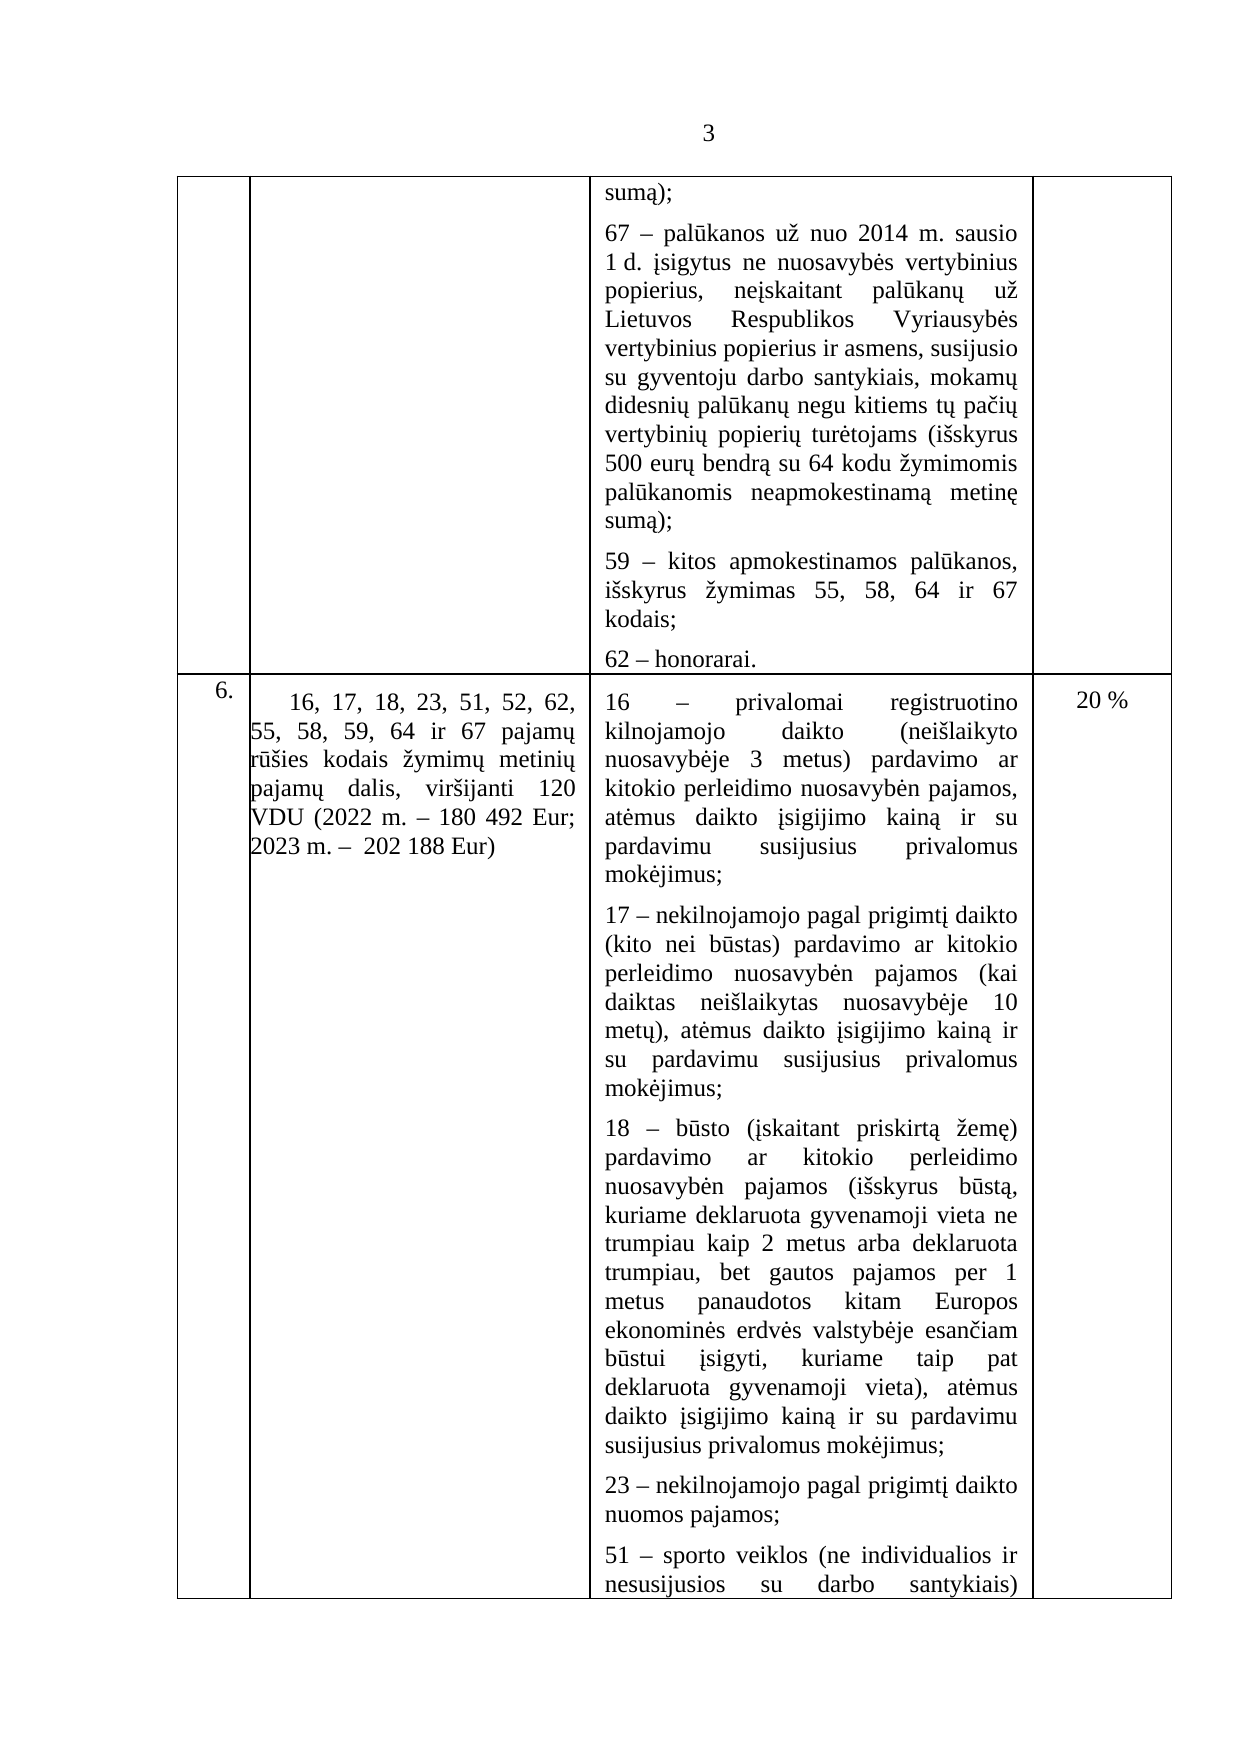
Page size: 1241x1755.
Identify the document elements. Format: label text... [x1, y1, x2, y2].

table_cell 16, 17, 18, 23, 51, 52, 62, 55, 58, 59, 64 ir 67 pajamų rūšies kodais žymimų metinių pajamų dalis, viršijanti 120 VDU (2022 m. – 180 492 Eur; 2023 m. – 202 188 Eur) [251, 675, 589, 1597]
table_cell [251, 177, 589, 673]
table_cell 6. [178, 675, 249, 1597]
table_cell 16 – privalomai registruotino kilnojamojo daikto (neišlaikyto nuosavybėje 3 metus) pardavimo ar kitokio perleidimo nuosavybėn pajamos, atėmus daikto įsigijimo kainą ir su pardavimu susijusius privalomus mokėjimus; 17 – nekilnojamojo pagal prigimtį daikto (kito nei būstas) pardavimo ar kitokio perleidimo nuosavybėn pajamos (kai daiktas neišlaikytas nuosavybėje 10 metų), atėmus daikto įsigijimo kainą ir su pardavimu susijusius privalomus mokėjimus; 18 – būsto (įskaitant priskirtą žemę) pardavimo ar kitokio perleidimo nuosavybėn pajamos (išskyrus būstą, kuriame deklaruota gyvenamoji vieta ne trumpiau kaip 2 metus arba deklaruota trumpiau, bet gautos pajamos per 1 metus panaudotos kitam Europos ekonominės erdvės valstybėje esančiam būstui įsigyti, kuriame taip pat deklaruota gyvenamoji vieta), atėmus daikto įsigijimo kainą ir su pardavimu susijusius privalomus mokėjimus; 23 – nekilnojamojo pagal prigimtį daikto nuomos pajamos; 51 – sporto veiklos (ne individualios ir nesusijusios su darbo santykiais) [591, 675, 1032, 1597]
table_cell 20 % [1034, 675, 1171, 1597]
table_cell [178, 177, 249, 673]
table_cell [1034, 177, 1171, 673]
table_cell sumą); 67 – palūkanos už nuo 2014 m. sausio 1 d. įsigytus ne nuosavybės vertybinius popierius, neįskaitant palūkanų už Lietuvos Respublikos Vyriausybės vertybinius popierius ir asmens, susijusio su gyventoju darbo santykiais, mokamų didesnių palūkanų negu kitiems tų pačių vertybinių popierių turėtojams (išskyrus 500 eurų bendrą su 64 kodu žymimomis palūkanomis neapmokestinamą metinę sumą); 59 – kitos apmokestinamos palūkanos, išskyrus žymimas 55, 58, 64 ir 67 kodais; 62 – honorarai. [591, 177, 1032, 673]
